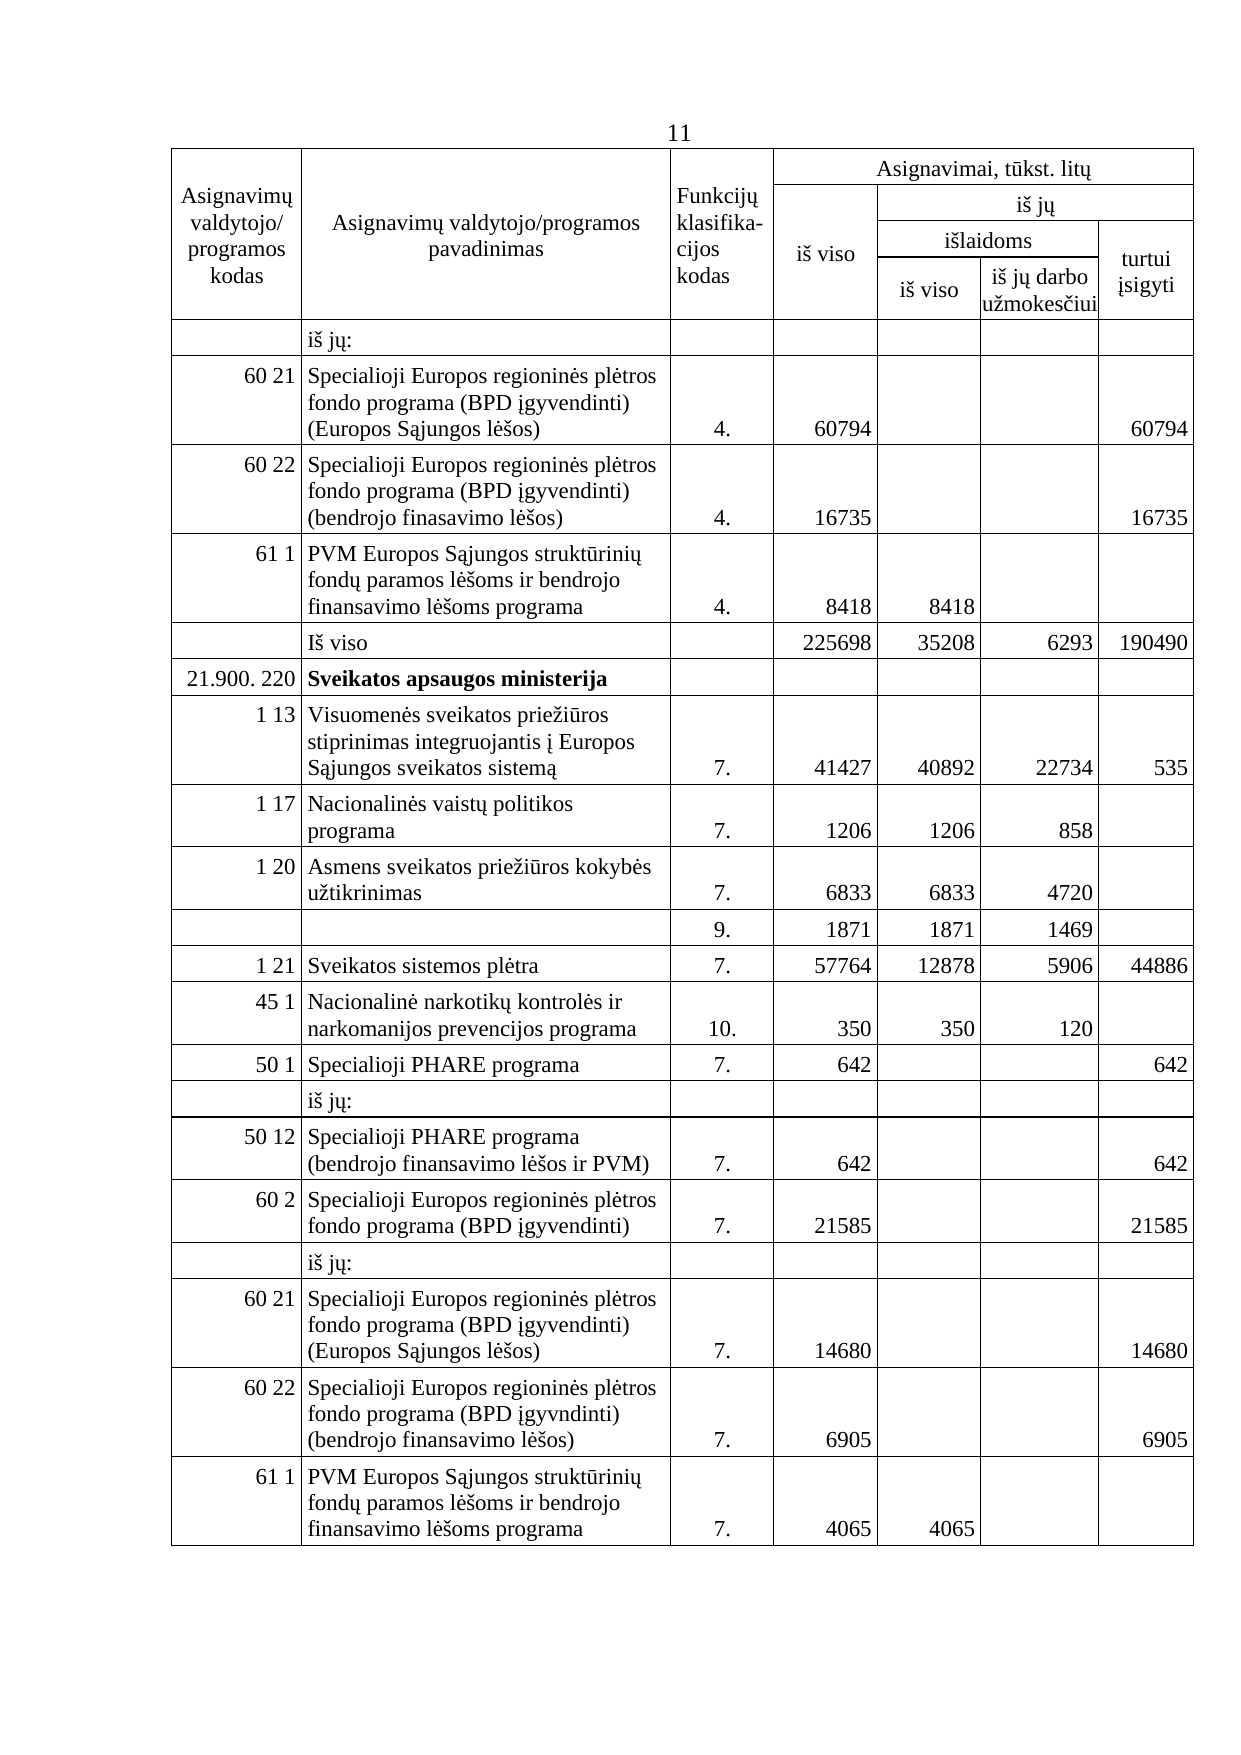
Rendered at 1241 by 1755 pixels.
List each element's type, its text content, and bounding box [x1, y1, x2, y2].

table_cell 4065 [878, 1457, 980, 1545]
table_cell 1 20 [172, 847, 301, 909]
table_cell 14680 [774, 1279, 877, 1367]
table_cell [671, 1243, 773, 1278]
table_cell Specialioji Europos regioninės plėtros fondo programa (BPD įgyvndinti) (bendrojo finansavimo lėšos) [302, 1368, 670, 1456]
table_cell [172, 910, 301, 945]
table_cell Specialioji Europos regioninės plėtros fondo programa (BPD įgyvendinti) (bendrojo finasavimo lėšos) [302, 445, 670, 533]
table_cell 7. [671, 1457, 773, 1545]
table_cell 50 12 [172, 1118, 301, 1179]
table_cell [774, 659, 877, 694]
table_cell 16735 [1099, 445, 1193, 533]
table_cell 535 [1099, 696, 1193, 783]
table_cell [878, 1243, 980, 1278]
table_cell iš jų: [302, 320, 670, 355]
table_cell iš viso [878, 258, 980, 319]
table_cell 1 17 [172, 785, 301, 846]
table_cell 4065 [774, 1457, 877, 1545]
table_cell [1099, 1081, 1193, 1116]
table_cell [981, 1457, 1098, 1545]
table_cell [981, 356, 1098, 444]
table_cell [981, 445, 1098, 533]
table_cell 642 [1099, 1118, 1193, 1179]
table_cell 40892 [878, 696, 980, 783]
table_cell 6905 [1099, 1368, 1193, 1456]
table_cell Asmens sveikatos priežiūros kokybės užtikrinimas [302, 847, 670, 909]
table_cell [1099, 910, 1193, 945]
table_cell [671, 320, 773, 355]
table_cell 9. [671, 910, 773, 945]
table_cell [981, 1368, 1098, 1456]
table_cell 7. [671, 696, 773, 783]
table_cell 35208 [878, 623, 980, 658]
table_header Asignavimų valdytojo/ programos kodas [172, 149, 301, 319]
table_cell [878, 1368, 980, 1456]
table_cell 120 [981, 982, 1098, 1044]
table_cell 4. [671, 534, 773, 622]
table_cell [1099, 534, 1193, 622]
table_header Funkcijų klasifika-cijos kodas [671, 149, 773, 319]
table_cell 350 [774, 982, 877, 1044]
table_cell 7. [671, 1045, 773, 1080]
table_cell 60 21 [172, 356, 301, 444]
table_cell 7. [671, 1180, 773, 1242]
table_cell 6293 [981, 623, 1098, 658]
table_cell [1099, 320, 1193, 355]
table_cell 6833 [774, 847, 877, 909]
table_cell [774, 320, 877, 355]
table_cell [878, 1279, 980, 1367]
table_cell [1099, 659, 1193, 694]
table_cell Specialioji Europos regioninės plėtros fondo programa (BPD įgyvendinti) [302, 1180, 670, 1242]
table_cell 60 2 [172, 1180, 301, 1242]
table_cell 1206 [878, 785, 980, 846]
table_cell 7. [671, 1368, 773, 1456]
table_cell [172, 1243, 301, 1278]
table_cell 21.900. 220 [172, 659, 301, 694]
table_cell 22734 [981, 696, 1098, 783]
table_cell 190490 [1099, 623, 1193, 658]
table_cell [981, 1081, 1098, 1116]
table_cell 60794 [1099, 356, 1193, 444]
table_cell 7. [671, 1118, 773, 1179]
table_cell [981, 320, 1098, 355]
table_cell 4. [671, 445, 773, 533]
table_cell PVM Europos Sąjungos struktūrinių fondų paramos lėšoms ir bendrojo finansavimo lėšoms programa [302, 1457, 670, 1545]
table_cell 642 [1099, 1045, 1193, 1080]
table_cell 12878 [878, 946, 980, 981]
table_cell 21585 [774, 1180, 877, 1242]
table_cell 1206 [774, 785, 877, 846]
table_cell 225698 [774, 623, 877, 658]
table_cell [172, 623, 301, 658]
table_cell [671, 659, 773, 694]
table_cell [302, 910, 670, 945]
table_cell 350 [878, 982, 980, 1044]
table_cell [774, 1081, 877, 1116]
table_cell 1 21 [172, 946, 301, 981]
table_cell 4720 [981, 847, 1098, 909]
table_cell [981, 1243, 1098, 1278]
table_cell 1 13 [172, 696, 301, 783]
table_cell [878, 320, 980, 355]
table_cell [1099, 982, 1193, 1044]
table_cell 50 1 [172, 1045, 301, 1080]
table_cell Nacionalinės vaistų politikos programa [302, 785, 670, 846]
table_cell Specialioji PHARE programa [302, 1045, 670, 1080]
table_cell [878, 1180, 980, 1242]
table_cell 642 [774, 1118, 877, 1179]
table_cell 60 21 [172, 1279, 301, 1367]
table_cell [1099, 847, 1193, 909]
table_cell 61 1 [172, 1457, 301, 1545]
table_cell 57764 [774, 946, 877, 981]
table_cell iš jų: [302, 1243, 670, 1278]
table_cell 45 1 [172, 982, 301, 1044]
table_cell [878, 356, 980, 444]
table_cell 7. [671, 946, 773, 981]
table_cell [981, 659, 1098, 694]
table_cell Specialioji Europos regioninės plėtros fondo programa (BPD įgyvendinti) (Europos Sąjungos lėšos) [302, 1279, 670, 1367]
table_cell 60 22 [172, 445, 301, 533]
table_cell 1871 [878, 910, 980, 945]
table_cell 60794 [774, 356, 877, 444]
table_cell 41427 [774, 696, 877, 783]
table_cell Iš viso [302, 623, 670, 658]
table_cell 7. [671, 847, 773, 909]
table_cell 7. [671, 1279, 773, 1367]
table_cell Nacionalinė narkotikų kontrolės ir narkomanijos prevencijos programa [302, 982, 670, 1044]
table_cell [981, 1180, 1098, 1242]
table_cell 6833 [878, 847, 980, 909]
table_cell [1099, 1457, 1193, 1545]
table_cell 8418 [774, 534, 877, 622]
table_cell išlaidoms [878, 221, 1098, 256]
table_cell Specialioji Europos regioninės plėtros fondo programa (BPD įgyvendinti) (Europos Sąjungos lėšos) [302, 356, 670, 444]
table_cell [878, 1081, 980, 1116]
table_cell iš jų [878, 185, 1193, 220]
table_cell Visuomenės sveikatos priežiūros stiprinimas integruojantis į Europos Sąjungos sveikatos sistemą [302, 696, 670, 783]
table_cell 21585 [1099, 1180, 1193, 1242]
table_cell Sveikatos apsaugos ministerija [302, 659, 670, 694]
table_cell [1099, 785, 1193, 846]
table_cell turtui įsigyti [1099, 221, 1193, 319]
table_cell [981, 1279, 1098, 1367]
table_cell [981, 1118, 1098, 1179]
table_cell 1469 [981, 910, 1098, 945]
table_cell 1871 [774, 910, 877, 945]
table_cell [172, 1081, 301, 1116]
table_cell Sveikatos sistemos plėtra [302, 946, 670, 981]
table_header Asignavimų valdytojo/programos pavadinimas [302, 149, 670, 319]
table_cell 7. [671, 785, 773, 846]
table_cell 61 1 [172, 534, 301, 622]
table_cell [981, 1045, 1098, 1080]
table_cell PVM Europos Sąjungos struktūrinių fondų paramos lėšoms ir bendrojo finansavimo lėšoms programa [302, 534, 670, 622]
table_cell 5906 [981, 946, 1098, 981]
table_cell [671, 1081, 773, 1116]
table_header Asignavimai, tūkst. litų [774, 149, 1193, 184]
table_cell 642 [774, 1045, 877, 1080]
table_cell 858 [981, 785, 1098, 846]
table_cell 10. [671, 982, 773, 1044]
table_cell 4. [671, 356, 773, 444]
table_cell 16735 [774, 445, 877, 533]
table_cell [172, 320, 301, 355]
table_cell [671, 623, 773, 658]
table_cell [878, 659, 980, 694]
table_cell [1099, 1243, 1193, 1278]
table_cell 6905 [774, 1368, 877, 1456]
table_cell 14680 [1099, 1279, 1193, 1367]
table_cell iš viso [774, 185, 877, 319]
table_cell iš jų: [302, 1081, 670, 1116]
table_cell iš jų darbo užmokesčiui [981, 258, 1098, 319]
table_cell [774, 1243, 877, 1278]
table_cell [981, 534, 1098, 622]
table_cell [878, 445, 980, 533]
table_cell 8418 [878, 534, 980, 622]
table_cell [878, 1045, 980, 1080]
table_cell Specialioji PHARE programa (bendrojo finansavimo lėšos ir PVM) [302, 1118, 670, 1179]
table_cell 60 22 [172, 1368, 301, 1456]
table_cell [878, 1118, 980, 1179]
table_cell 44886 [1099, 946, 1193, 981]
